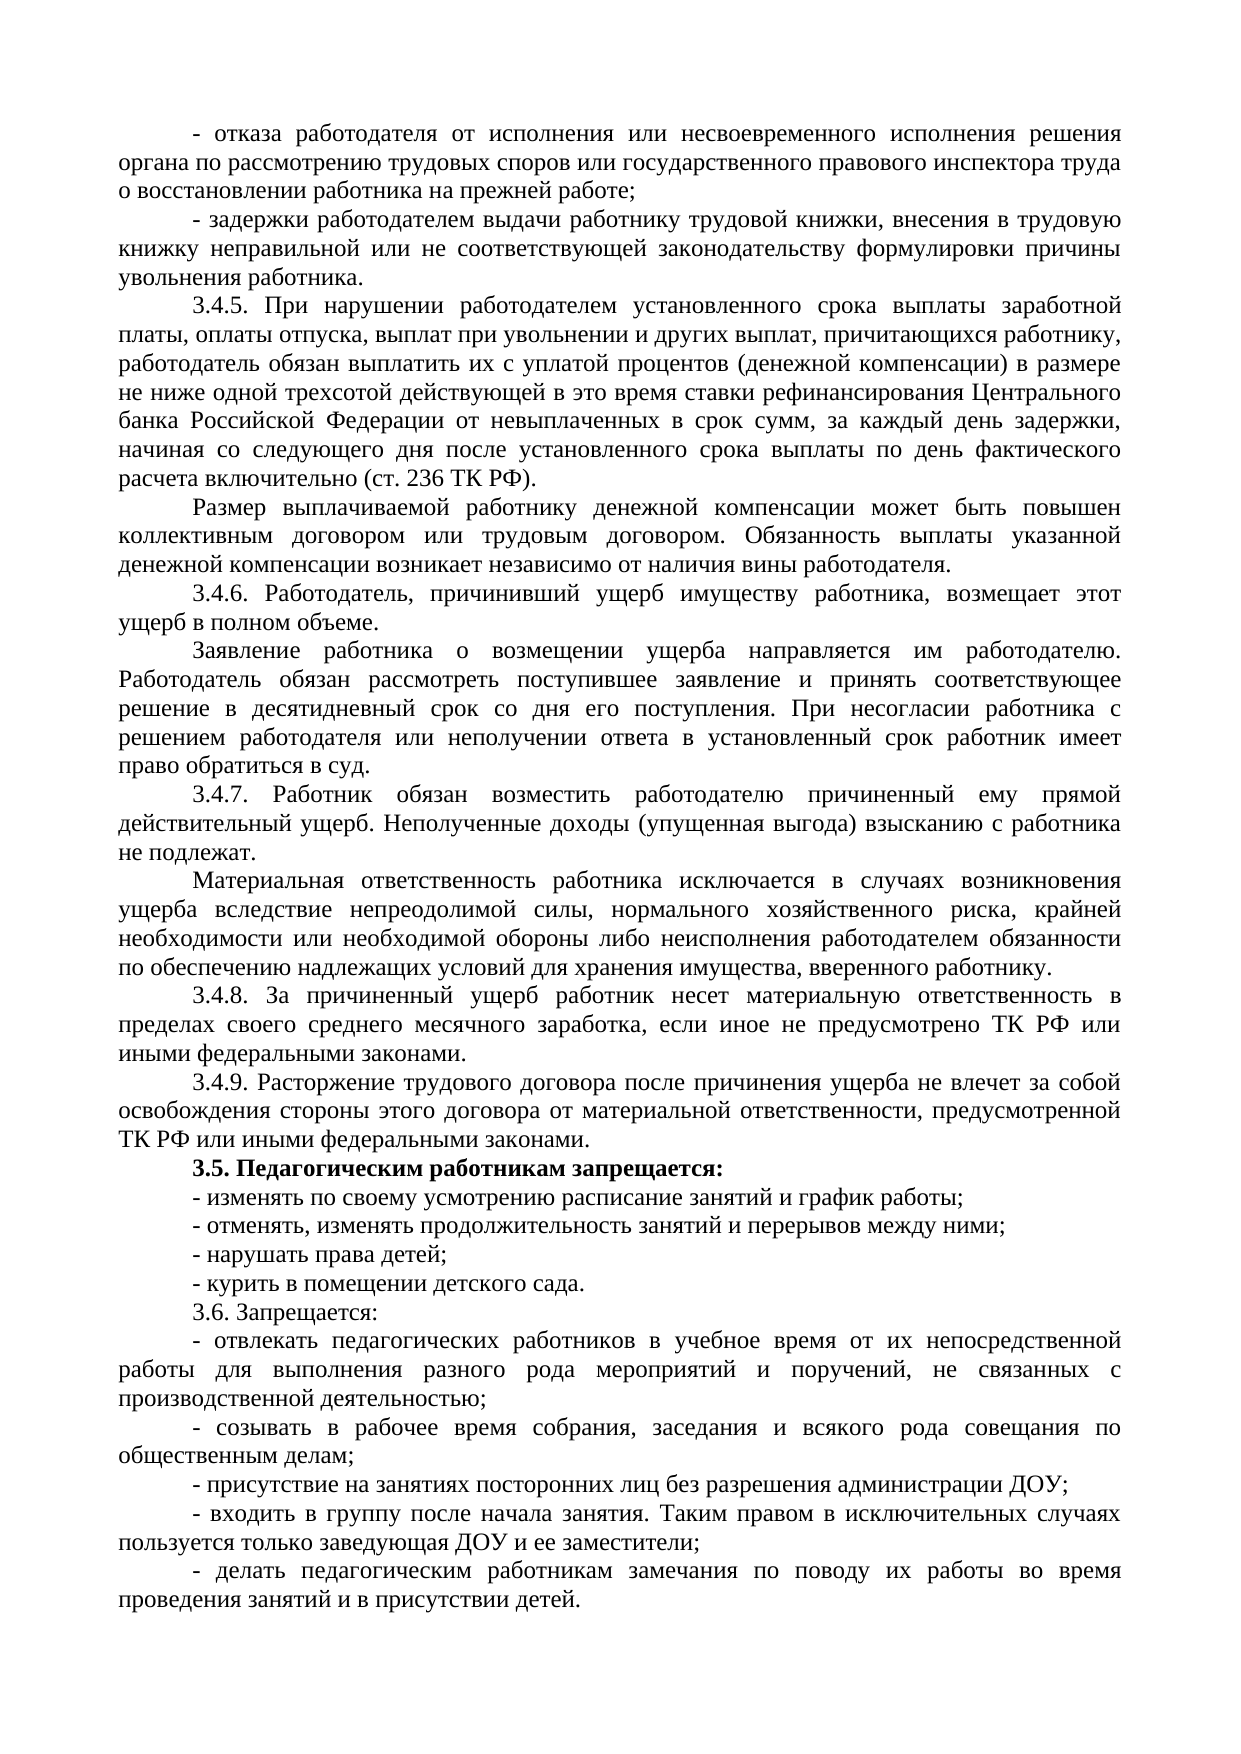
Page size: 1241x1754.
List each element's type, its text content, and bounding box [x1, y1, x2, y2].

text - отвлекать педагогических работников в учебное время от их непосредственной работы для выполнения разного рода мероприятий и поручений, не связанных с производственной деятельностью; [118, 1326, 1122, 1412]
text Заявление работника о возмещении ущерба направляется им работодателю. Работодатель обязан рассмотреть поступившее заявление и принять соответствующее решение в десятидневный срок со дня его поступления. При несогласии работника с решением работодателя или неполучении ответа в установленный срок работник имеет право обратиться в суд. [118, 636, 1122, 779]
text Размер выплачиваемой работнику денежной компенсации может быть повышен коллективным договором или трудовым договором. Обязанность выплаты указанной денежной компенсации возникает независимо от наличия вины работодателя. [118, 492, 1122, 578]
text 3.4.7. Работник обязан возместить работодателю причиненный ему прямой действительный ущерб. Неполученные доходы (упущенная выгода) взысканию с работника не подлежат. [118, 779, 1122, 866]
text 3.4.6. Работодатель, причинивший ущерб имуществу работника, возмещает этот ущерб в полном объеме. [118, 578, 1122, 636]
text - присутствие на занятиях посторонних лиц без разрешения администрации ДОУ; [118, 1469, 1122, 1498]
text - делать педагогическим работникам замечания по поводу их работы во время проведения занятий и в присутствии детей. [118, 1556, 1122, 1613]
text 3.4.8. За причиненный ущерб работник несет материальную ответственность в пределах своего среднего месячного заработка, если иное не предусмотрено ТК РФ или иными федеральными законами. [118, 981, 1122, 1067]
text 3.6. Запрещается: [118, 1297, 1122, 1326]
text - курить в помещении детского сада. [118, 1268, 1122, 1297]
text - изменять по своему усмотрению расписание занятий и график работы; [118, 1182, 1122, 1211]
text 3.4.5. При нарушении работодателем установленного срока выплаты заработной платы, оплаты отпуска, выплат при увольнении и других выплат, причитающихся работнику, работодатель обязан выплатить их с уплатой процентов (денежной компенсации) в размере не ниже одной трехсотой действующей в это время ставки рефинансирования Центрального банка Российской Федерации от невыплаченных в срок сумм, за каждый день задержки, начиная со следующего дня после установленного срока выплаты по день фактического расчета включительно (ст. 236 ТК РФ). [118, 291, 1122, 492]
text 3.5. Педагогическим работникам запрещается: [118, 1153, 1122, 1182]
text - нарушать права детей; [118, 1239, 1122, 1268]
text - отменять, изменять продолжительность занятий и перерывов между ними; [118, 1211, 1122, 1239]
text 3.4.9. Расторжение трудового договора после причинения ущерба не влечет за собой освобождения стороны этого договора от материальной ответственности, предусмотренной ТК РФ или иными федеральными законами. [118, 1067, 1122, 1153]
text - отказа работодателя от исполнения или несвоевременного исполнения решения органа по рассмотрению трудовых споров или государственного правового инспектора труда о восстановлении работника на прежней работе; [118, 118, 1122, 204]
text - входить в группу после начала занятия. Таким правом в исключительных случаях пользуется только заведующая ДОУ и ее заместители; [118, 1498, 1122, 1556]
text Материальная ответственность работника исключается в случаях возникновения ущерба вследствие непреодолимой силы, нормального хозяйственного риска, крайней необходимости или необходимой обороны либо неисполнения работодателем обязанности по обеспечению надлежащих условий для хранения имущества, вверенного работнику. [118, 866, 1122, 981]
text - созывать в рабочее время собрания, заседания и всякого рода совещания по общественным делам; [118, 1412, 1122, 1469]
text - задержки работодателем выдачи работнику трудовой книжки, внесения в трудовую книжку неправильной или не соответствующей законодательству формулировки причины увольнения работника. [118, 204, 1122, 291]
